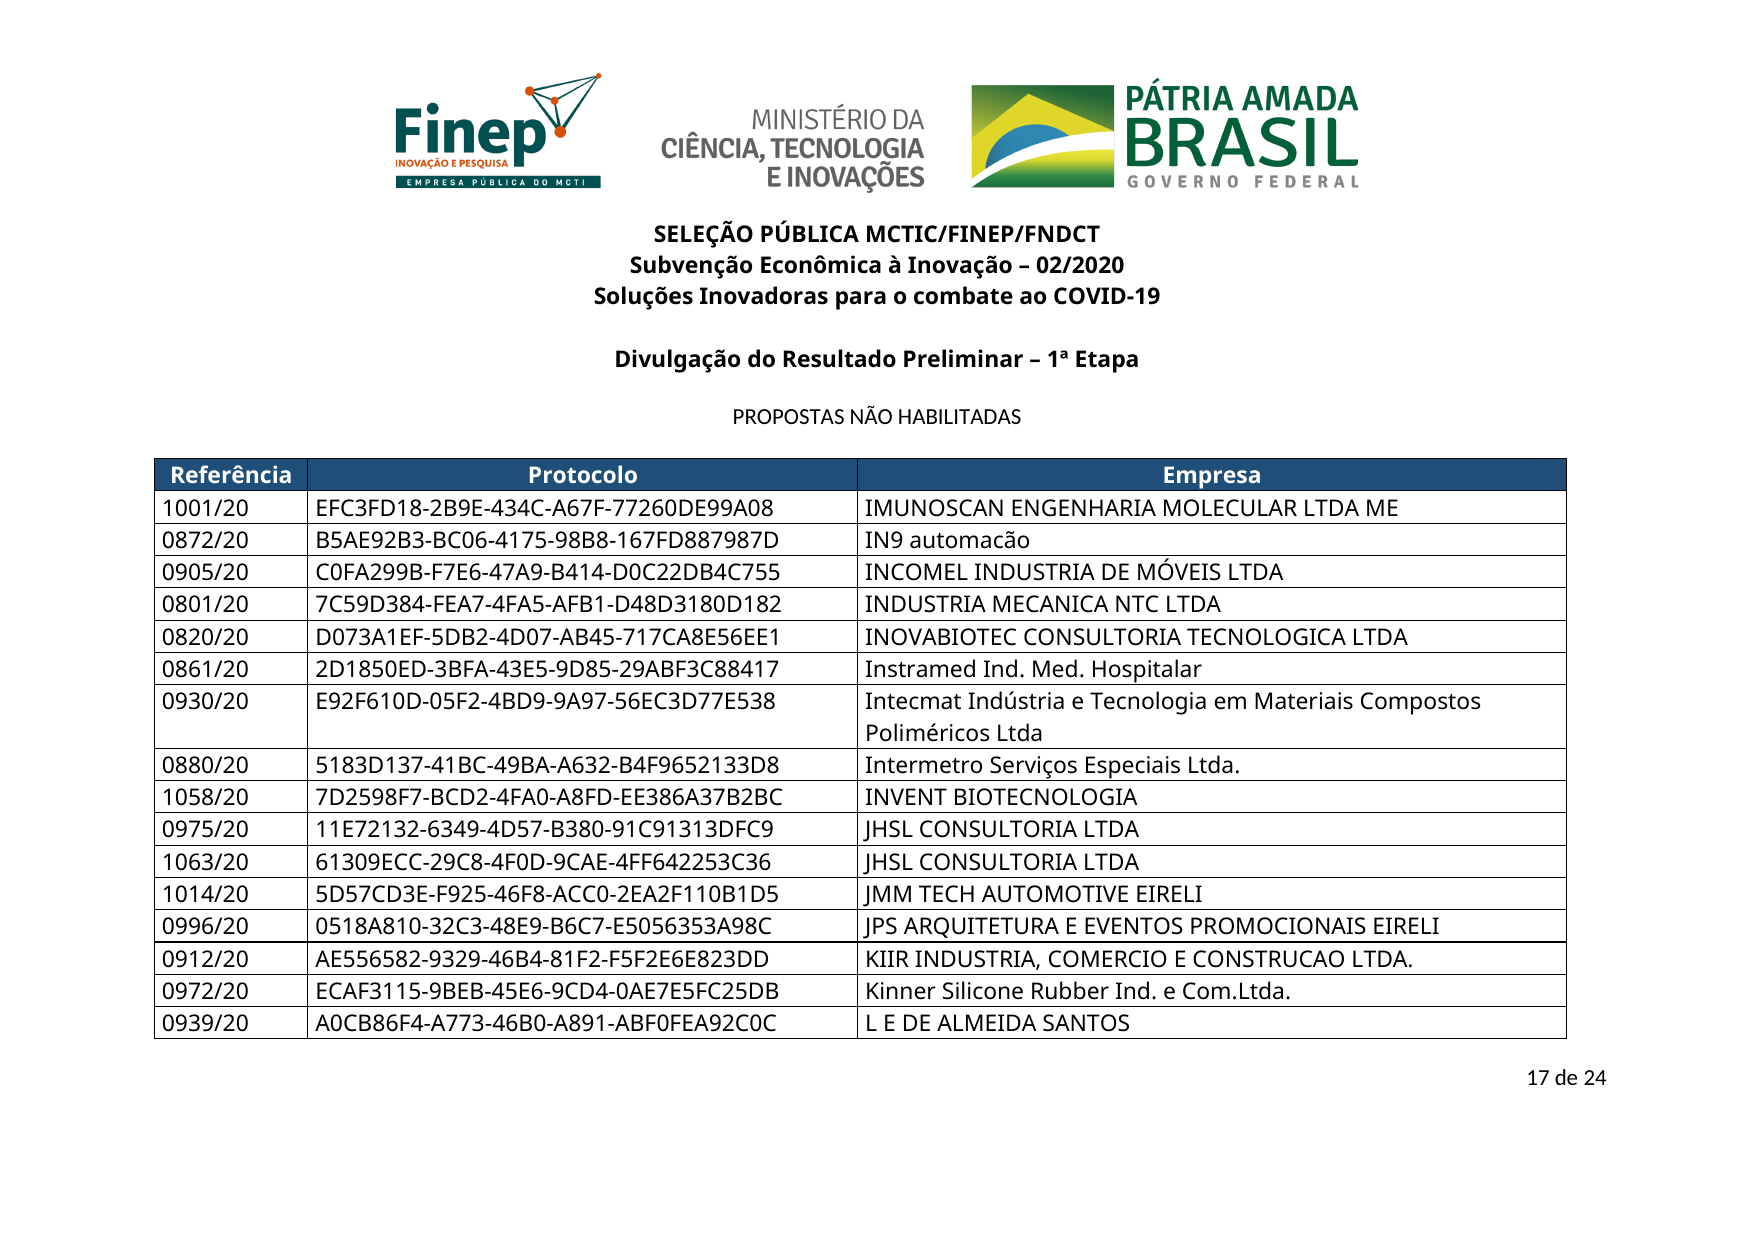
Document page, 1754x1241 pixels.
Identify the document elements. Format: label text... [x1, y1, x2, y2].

table_cell Instramed Ind. Med. Hospitalar [858, 653, 1566, 684]
table_cell Intecmat Indústria e Tecnologia em Materiais Compostos Poliméricos Ltda [858, 685, 1566, 748]
table_cell 7C59D384-FEA7-4FA5-AFB1-D48D3180D182 [308, 588, 857, 619]
table_cell 1001/20 [155, 491, 307, 523]
table_cell 2D1850ED-3BFA-43E5-9D85-29ABF3C88417 [308, 653, 857, 684]
table_cell ECAF3115-9BEB-45E6-9CD4-0AE7E5FC25DB [308, 975, 857, 1006]
table_cell 11E72132-6349-4D57-B380-91C91313DFC9 [308, 813, 857, 844]
table_cell KIIR INDUSTRIA, COMERCIO E CONSTRUCAO LTDA. [858, 943, 1566, 974]
table_cell AE556582-9329-46B4-81F2-F5F2E6E823DD [308, 943, 857, 974]
table_cell INVENT BIOTECNOLOGIA [858, 781, 1566, 812]
table_cell INCOMEL INDUSTRIA DE MÓVEIS LTDA [858, 556, 1566, 587]
table_cell E92F610D-05F2-4BD9-9A97-56EC3D77E538 [308, 685, 857, 748]
table_cell 0930/20 [155, 685, 307, 748]
table_cell 5D57CD3E-F925-46F8-ACC0-2EA2F110B1D5 [308, 878, 857, 909]
table_cell 0939/20 [155, 1007, 307, 1038]
table_cell B5AE92B3-BC06-4175-98B8-167FD887987D [308, 524, 857, 555]
table_cell A0CB86F4-A773-46B0-A891-ABF0FEA92C0C [308, 1007, 857, 1038]
table_cell 7D2598F7-BCD2-4FA0-A8FD-EE386A37B2BC [308, 781, 857, 812]
table_header Protocolo [308, 459, 857, 490]
table_cell JHSL CONSULTORIA LTDA [858, 846, 1566, 877]
table_cell 0880/20 [155, 749, 307, 780]
table_cell 0996/20 [155, 910, 307, 941]
table_cell EFC3FD18-2B9E-434C-A67F-77260DE99A08 [308, 491, 857, 523]
table_cell Intermetro Serviços Especiais Ltda. [858, 749, 1566, 780]
table_cell C0FA299B-F7E6-47A9-B414-D0C22DB4C755 [308, 556, 857, 587]
table_cell 5183D137-41BC-49BA-A632-B4F9652133D8 [308, 749, 857, 780]
table_cell JPS ARQUITETURA E EVENTOS PROMOCIONAIS EIRELI [858, 910, 1566, 941]
table_cell 0518A810-32C3-48E9-B6C7-E5056353A98C [308, 910, 857, 941]
table_cell JMM TECH AUTOMOTIVE EIRELI [858, 878, 1566, 909]
table_cell 0872/20 [155, 524, 307, 555]
table_cell 1058/20 [155, 781, 307, 812]
table_cell 0905/20 [155, 556, 307, 587]
table_cell IMUNOSCAN ENGENHARIA MOLECULAR LTDA ME [858, 491, 1566, 523]
table_cell 0820/20 [155, 621, 307, 652]
table_cell JHSL CONSULTORIA LTDA [858, 813, 1566, 844]
table_cell 61309ECC-29C8-4F0D-9CAE-4FF642253C36 [308, 846, 857, 877]
table_header Empresa [858, 459, 1566, 490]
table_cell INDUSTRIA MECANICA NTC LTDA [858, 588, 1566, 619]
table_cell 0912/20 [155, 943, 307, 974]
table_cell Kinner Silicone Rubber Ind. e Com.Ltda. [858, 975, 1566, 1006]
table_cell 0975/20 [155, 813, 307, 844]
table_cell 0972/20 [155, 975, 307, 1006]
table_cell L E DE ALMEIDA SANTOS [858, 1007, 1566, 1038]
table_header Referência [155, 459, 307, 490]
table_cell 0861/20 [155, 653, 307, 684]
table_cell 1063/20 [155, 846, 307, 877]
table_cell INOVABIOTEC CONSULTORIA TECNOLOGICA LTDA [858, 621, 1566, 652]
table_cell IN9 automacão [858, 524, 1566, 555]
table_cell 0801/20 [155, 588, 307, 619]
table_cell 1014/20 [155, 878, 307, 909]
table_cell D073A1EF-5DB2-4D07-AB45-717CA8E56EE1 [308, 621, 857, 652]
